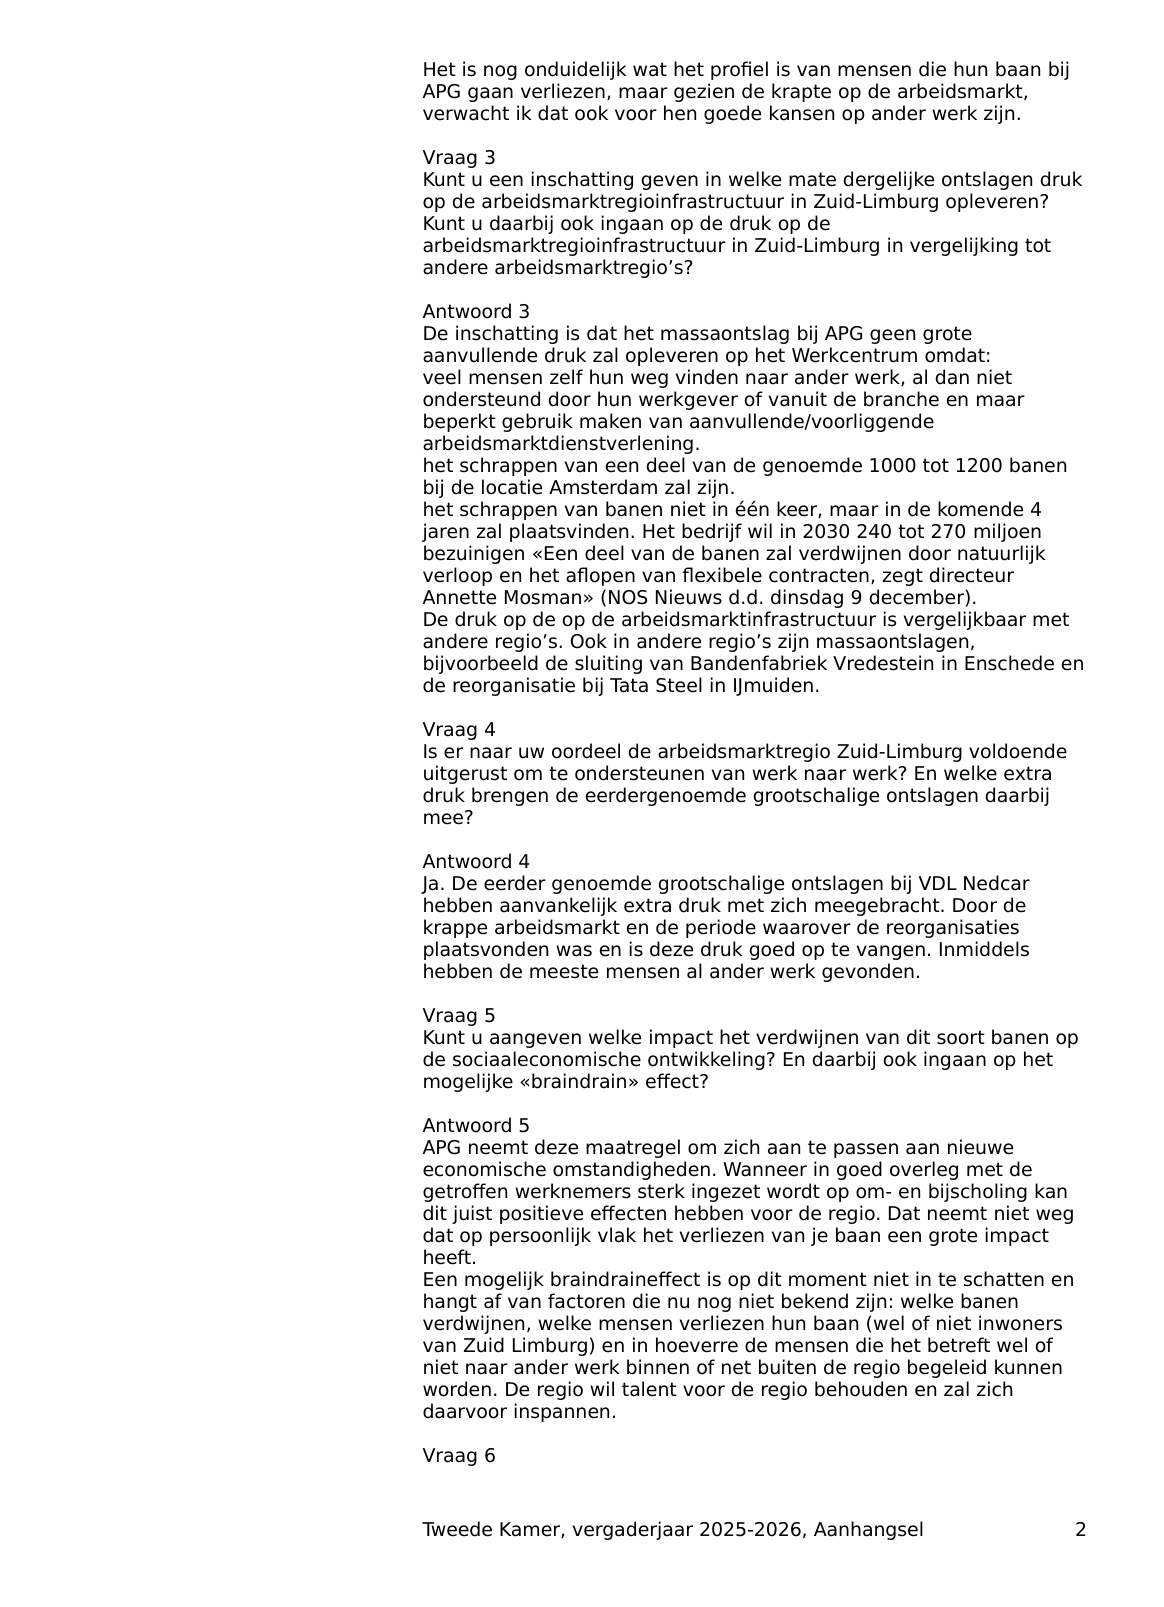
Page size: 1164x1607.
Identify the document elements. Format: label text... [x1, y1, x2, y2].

text Het is nog onduidelijk wat het profiel is van mensen die hun baan bij APG gaan verliezen, maar gezien de krapte op de arbeidsmarkt, verwacht ik dat ook voor hen goede kansen op ander werk zijn. [422, 59, 1087, 125]
text Kunt u een inschatting geven in welke mate dergelijke ontslagen druk op de arbeidsmarktregioinfrastructuur in Zuid-Limburg opleveren? Kunt u daarbij ook ingaan op de druk op de arbeidsmarktregioinfrastructuur in Zuid-Limburg in vergelijking tot andere arbeidsmarktregio’s? [422, 169, 1087, 279]
text Antwoord 3 [422, 301, 1087, 323]
text het schrappen van banen niet in één keer, maar in de komende 4 jaren zal plaatsvinden. Het bedrijf wil in 2030 240 tot 270 miljoen bezuinigen «Een deel van de banen zal verdwijnen door natuurlijk verloop en het aflopen van flexibele contracten, zegt directeur Annette Mosman» (NOS Nieuws d.d. dinsdag 9 december). [422, 499, 1087, 609]
text het schrappen van een deel van de genoemde 1000 tot 1200 banen bij de locatie Amsterdam zal zijn. [422, 455, 1087, 499]
text Vraag 6 [422, 1445, 1087, 1467]
text APG neemt deze maatregel om zich aan te passen aan nieuwe economische omstandigheden. Wanneer in goed overleg met de getroffen werknemers sterk ingezet wordt op om- en bijscholing kan dit juist positieve effecten hebben voor de regio. Dat neemt niet weg dat op persoonlijk vlak het verliezen van je baan een grote impact heeft. [422, 1137, 1087, 1269]
text Vraag 4 [422, 719, 1087, 741]
text Is er naar uw oordeel de arbeidsmarktregio Zuid-Limburg voldoende uitgerust om te ondersteunen van werk naar werk? En welke extra druk brengen de eerdergenoemde grootschalige ontslagen daarbij mee? [422, 741, 1087, 829]
text Kunt u aangeven welke impact het verdwijnen van dit soort banen op de sociaaleconomische ontwikkeling? En daarbij ook ingaan op het mogelijke «braindrain» effect? [422, 1027, 1087, 1093]
text veel mensen zelf hun weg vinden naar ander werk, al dan niet ondersteund door hun werkgever of vanuit de branche en maar beperkt gebruik maken van aanvullende/voorliggende arbeidsmarktdienstverlening. [422, 367, 1087, 455]
text Ja. De eerder genoemde grootschalige ontslagen bij VDL Nedcar hebben aanvankelijk extra druk met zich meegebracht. Door de krappe arbeidsmarkt en de periode waarover de reorganisaties plaatsvonden was en is deze druk goed op te vangen. Inmiddels hebben de meeste mensen al ander werk gevonden. [422, 873, 1087, 983]
text Antwoord 4 [422, 851, 1087, 873]
text Vraag 3 [422, 147, 1087, 169]
text Antwoord 5 [422, 1115, 1087, 1137]
text De inschatting is dat het massaontslag bij APG geen grote aanvullende druk zal opleveren op het Werkcentrum omdat: [422, 323, 1087, 367]
text Een mogelijk braindraineffect is op dit moment niet in te schatten en hangt af van factoren die nu nog niet bekend zijn: welke banen verdwijnen, welke mensen verliezen hun baan (wel of niet inwoners van Zuid Limburg) en in hoeverre de mensen die het betreft wel of niet naar ander werk binnen of net buiten de regio begeleid kunnen worden. De regio wil talent voor de regio behouden en zal zich daarvoor inspannen. [422, 1269, 1087, 1423]
text De druk op de op de arbeidsmarktinfrastructuur is vergelijkbaar met andere regio’s. Ook in andere regio’s zijn massaontslagen, bijvoorbeeld de sluiting van Bandenfabriek Vredestein in Enschede en de reorganisatie bij Tata Steel in IJmuiden. [422, 609, 1087, 697]
text Vraag 5 [422, 1005, 1087, 1027]
